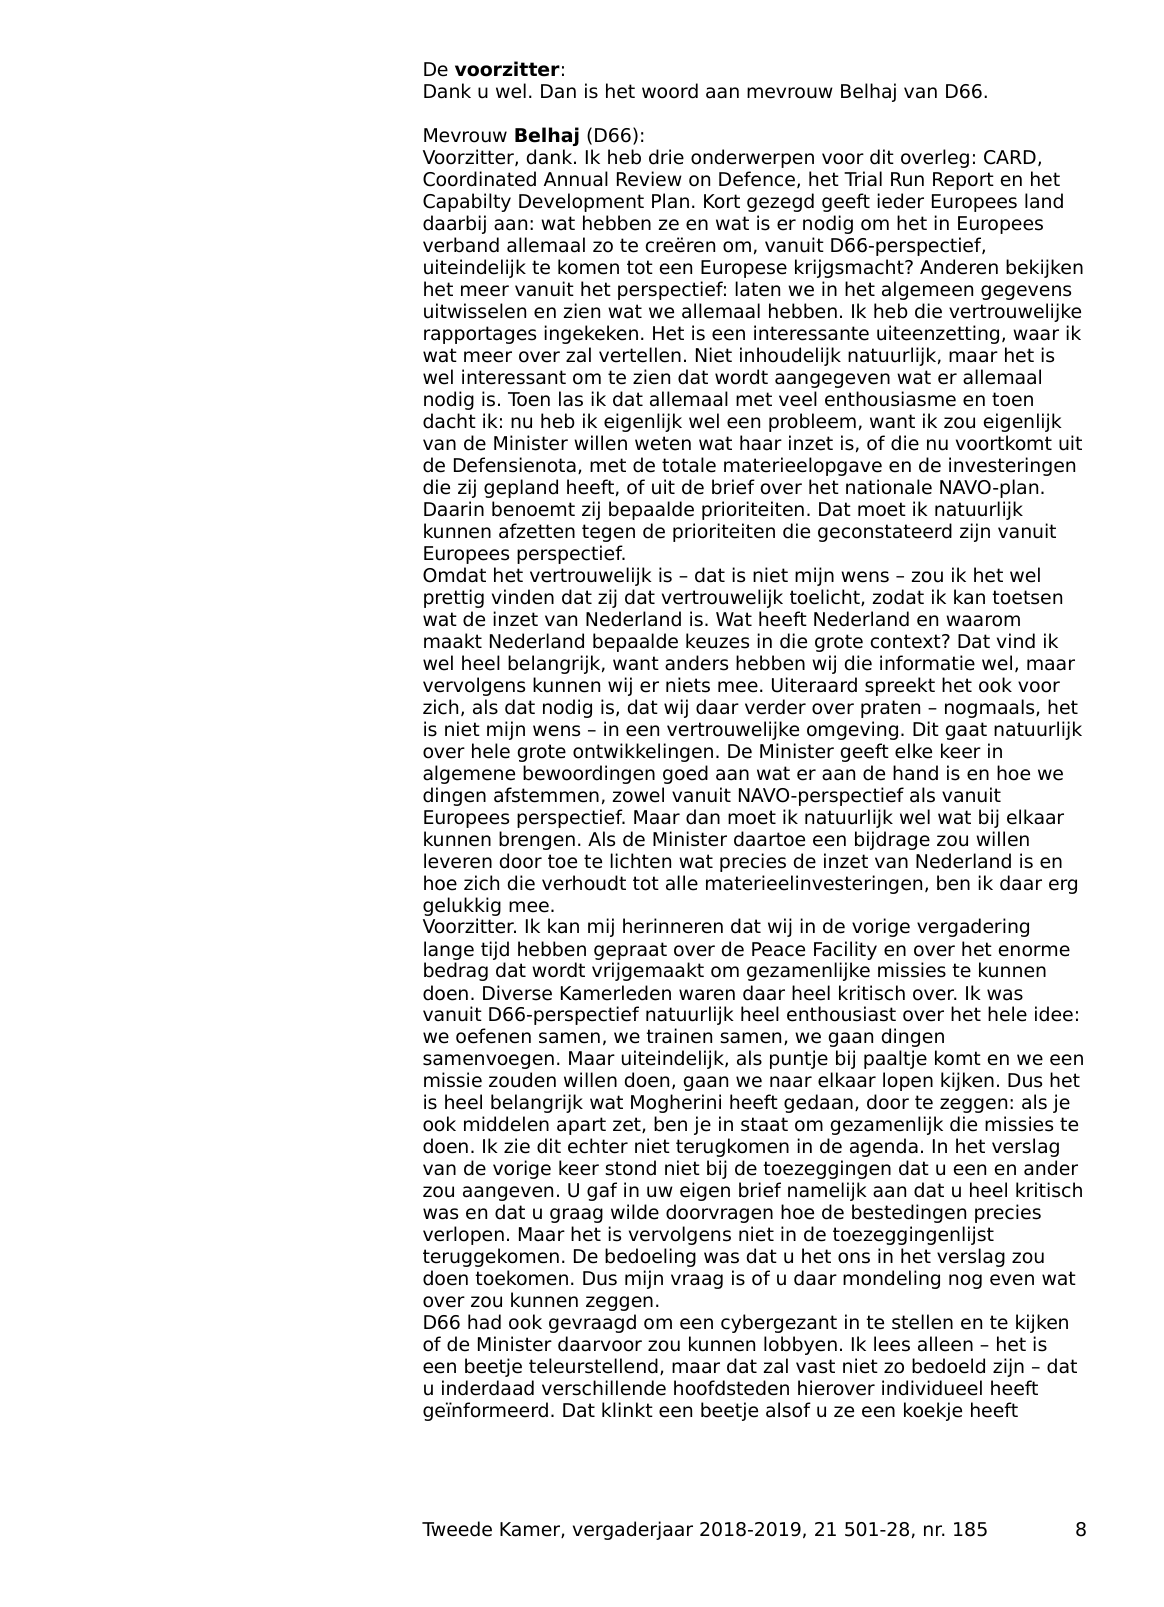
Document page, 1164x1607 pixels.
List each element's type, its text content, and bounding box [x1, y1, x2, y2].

text De voorzitter: [422, 59, 1087, 81]
text Omdat het vertrouwelijk is – dat is niet mijn wens – zou ik het wel prettig vinden dat zij dat vertrouwelijk toelicht, zodat ik kan toetsen wat de inzet van Nederland is. Wat heeft Nederland en waarom maakt Nederland bepaalde keuzes in die grote context? Dat vind ik wel heel belangrijk, want anders hebben wij die informatie wel, maar vervolgens kunnen wij er niets mee. Uiteraard spreekt het ook voor zich, als dat nodig is, dat wij daar verder over praten – nogmaals, het is niet mijn wens – in een vertrouwelijke omgeving. Dit gaat natuurlijk over hele grote ontwikkelingen. De Minister geeft elke keer in algemene bewoordingen goed aan wat er aan de hand is en hoe we dingen afstemmen, zowel vanuit NAVO-perspectief als vanuit Europees perspectief. Maar dan moet ik natuurlijk wel wat bij elkaar kunnen brengen. Als de Minister daartoe een bijdrage zou willen leveren door toe te lichten wat precies de inzet van Nederland is en hoe zich die verhoudt tot alle materieelinvesteringen, ben ik daar erg gelukkig mee. [422, 565, 1087, 916]
text Voorzitter, dank. Ik heb drie onderwerpen voor dit overleg: CARD, Coordinated Annual Review on Defence, het Trial Run Report en het Capabilty Development Plan. Kort gezegd geeft ieder Europees land daarbij aan: wat hebben ze en wat is er nodig om het in Europees verband allemaal zo te creëren om, vanuit D66-perspectief, uiteindelijk te komen tot een Europese krijgsmacht? Anderen bekijken het meer vanuit het perspectief: laten we in het algemeen gegevens uitwisselen en zien wat we allemaal hebben. Ik heb die vertrouwelijke rapportages ingekeken. Het is een interessante uiteenzetting, waar ik wat meer over zal vertellen. Niet inhoudelijk natuurlijk, maar het is wel interessant om te zien dat wordt aangegeven wat er allemaal nodig is. Toen las ik dat allemaal met veel enthousiasme en toen dacht ik: nu heb ik eigenlijk wel een probleem, want ik zou eigenlijk van de Minister willen weten wat haar inzet is, of die nu voortkomt uit de Defensienota, met de totale materieelopgave en de investeringen die zij gepland heeft, of uit de brief over het nationale NAVO-plan. Daarin benoemt zij bepaalde prioriteiten. Dat moet ik natuurlijk kunnen afzetten tegen de prioriteiten die geconstateerd zijn vanuit Europees perspectief. [422, 147, 1087, 565]
text D66 had ook gevraagd om een cybergezant in te stellen en te kijken of de Minister daarvoor zou kunnen lobbyen. Ik lees alleen – het is een beetje teleurstellend, maar dat zal vast niet zo bedoeld zijn – dat u inderdaad verschillende hoofdsteden hierover individueel heeft geïnformeerd. Dat klinkt een beetje alsof u ze een koekje heeft [422, 1312, 1087, 1422]
text Mevrouw Belhaj (D66): [422, 125, 1087, 147]
text Voorzitter. Ik kan mij herinneren dat wij in de vorige vergadering lange tijd hebben gepraat over de Peace Facility en over het enorme bedrag dat wordt vrijgemaakt om gezamenlijke missies te kunnen doen. Diverse Kamerleden waren daar heel kritisch over. Ik was vanuit D66-perspectief natuurlijk heel enthousiast over het hele idee: we oefenen samen, we trainen samen, we gaan dingen samenvoegen. Maar uiteindelijk, als puntje bij paaltje komt en we een missie zouden willen doen, gaan we naar elkaar lopen kijken. Dus het is heel belangrijk wat Mogherini heeft gedaan, door te zeggen: als je ook middelen apart zet, ben je in staat om gezamenlijk die missies te doen. Ik zie dit echter niet terugkomen in de agenda. In het verslag van de vorige keer stond niet bij de toezeggingen dat u een en ander zou aangeven. U gaf in uw eigen brief namelijk aan dat u heel kritisch was en dat u graag wilde doorvragen hoe de bestedingen precies verlopen. Maar het is vervolgens niet in de toezeggingenlijst teruggekomen. De bedoeling was dat u het ons in het verslag zou doen toekomen. Dus mijn vraag is of u daar mondeling nog even wat over zou kunnen zeggen. [422, 916, 1087, 1312]
text Dank u wel. Dan is het woord aan mevrouw Belhaj van D66. [422, 81, 1087, 103]
